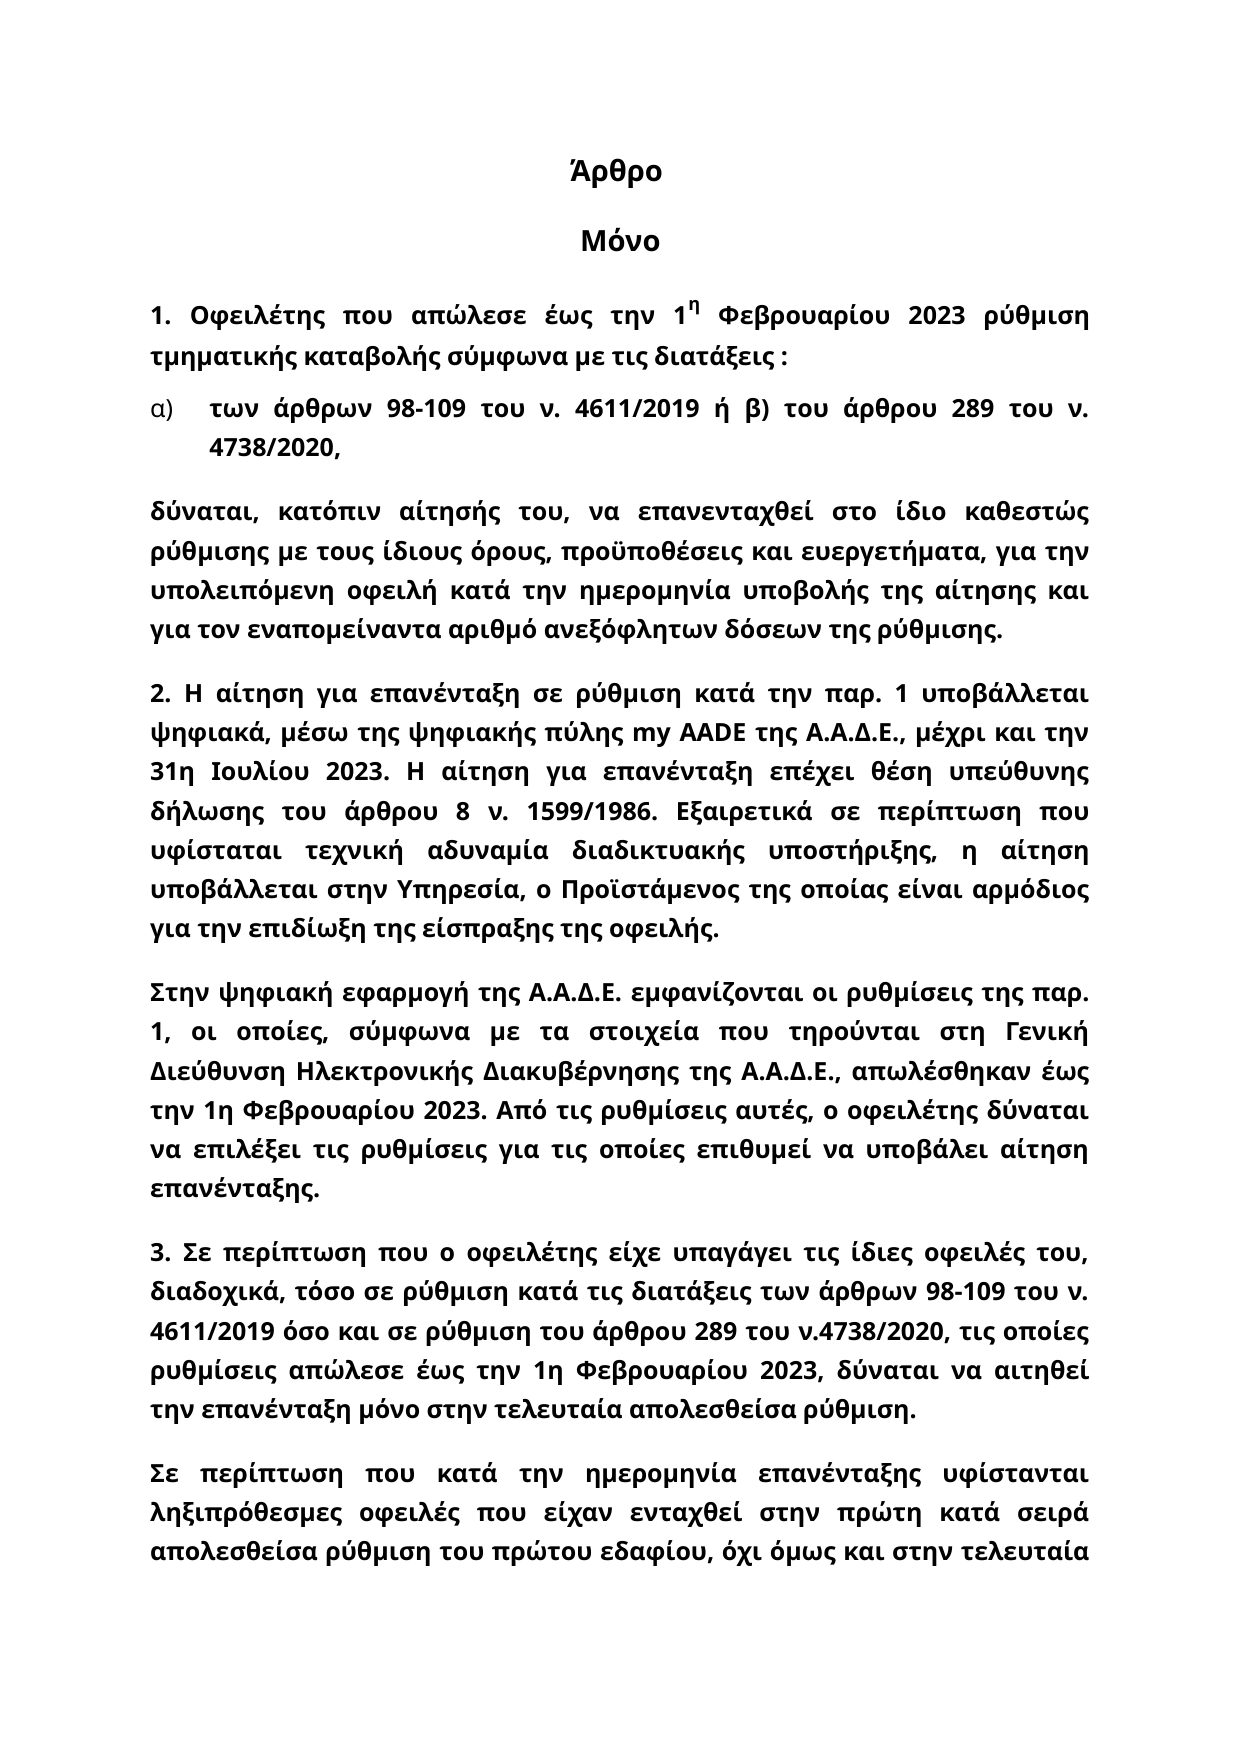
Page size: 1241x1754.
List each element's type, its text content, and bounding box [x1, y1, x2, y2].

subtitle Μόνο [150, 221, 1090, 260]
text δύναται, κατόπιν αίτησής του, να επανενταχθεί στο ίδιο καθεστώς ρύθμισης με τους ίδιους όρους, προϋποθέσεις και ευεργετήματα, για την υπολειπόμενη οφειλή κατά την ημερομηνία υποβολής της αίτησης και για τον εναπομείναντα αριθμό ανεξόφλητων δόσεων της ρύθμισης. [150, 494, 1090, 646]
text 1. Οφειλέτης που απώλεσε έως την 1η Φεβρουαρίου 2023 ρύθμιση τμηματικής καταβολής σύμφωνα με τις διατάξεις : [150, 291, 1090, 373]
text Σε περίπτωση που κατά την ημερομηνία επανένταξης υφίστανται ληξιπρόθεσμες οφειλές που είχαν ενταχθεί στην πρώτη κατά σειρά απολεσθείσα ρύθμιση του πρώτου εδαφίου, όχι όμως και στην τελευταία [150, 1456, 1090, 1568]
text Στην ψηφιακή εφαρμογή της Α.Α.Δ.Ε. εμφανίζονται οι ρυθμίσεις της παρ. 1, οι οποίες, σύμφωνα με τα στοιχεία που τηρούνται στη Γενική Διεύθυνση Ηλεκτρονικής Διακυβέρνησης της Α.Α.Δ.Ε., απωλέσθηκαν έως την 1η Φεβρουαρίου 2023. Από τις ρυθμίσεις αυτές, ο οφειλέτης δύναται να επιλέξει τις ρυθμίσεις για τις οποίες επιθυμεί να υποβάλει αίτηση επανένταξης. [150, 975, 1090, 1205]
text 3. Σε περίπτωση που ο οφειλέτης είχε υπαγάγει τις ίδιες οφειλές του, διαδοχικά, τόσο σε ρύθμιση κατά τις διατάξεις των άρθρων 98-109 του ν. 4611/2019 όσο και σε ρύθμιση του άρθρου 289 του ν.4738/2020, τις οποίες ρυθμίσεις απώλεσε έως την 1η Φεβρουαρίου 2023, δύναται να αιτηθεί την επανένταξη μόνο στην τελευταία απολεσθείσα ρύθμιση. [150, 1235, 1090, 1426]
text 2. Η αίτηση για επανένταξη σε ρύθμιση κατά την παρ. 1 υποβάλλεται ψηφιακά, μέσω της ψηφιακής πύλης my AADE της Α.Α.Δ.Ε., μέχρι και την 31η Ιουλίου 2023. Η αίτηση για επανένταξη επέχει θέση υπεύθυνης δήλωσης του άρθρου 8 ν. 1599/1986. Εξαιρετικά σε περίπτωση που υφίσταται τεχνική αδυναμία διαδικτυακής υποστήριξης, η αίτηση υποβάλλεται στην Υπηρεσία, ο Προϊστάμενος της οποίας είναι αρμόδιος για την επιδίωξη της είσπραξης της οφειλής. [150, 676, 1090, 945]
subtitle Άρθρο [150, 150, 1090, 190]
list α) των άρθρων 98-109 του ν. 4611/2019 ή β) του άρθρου 289 του ν. 4738/2020, [150, 391, 1090, 464]
